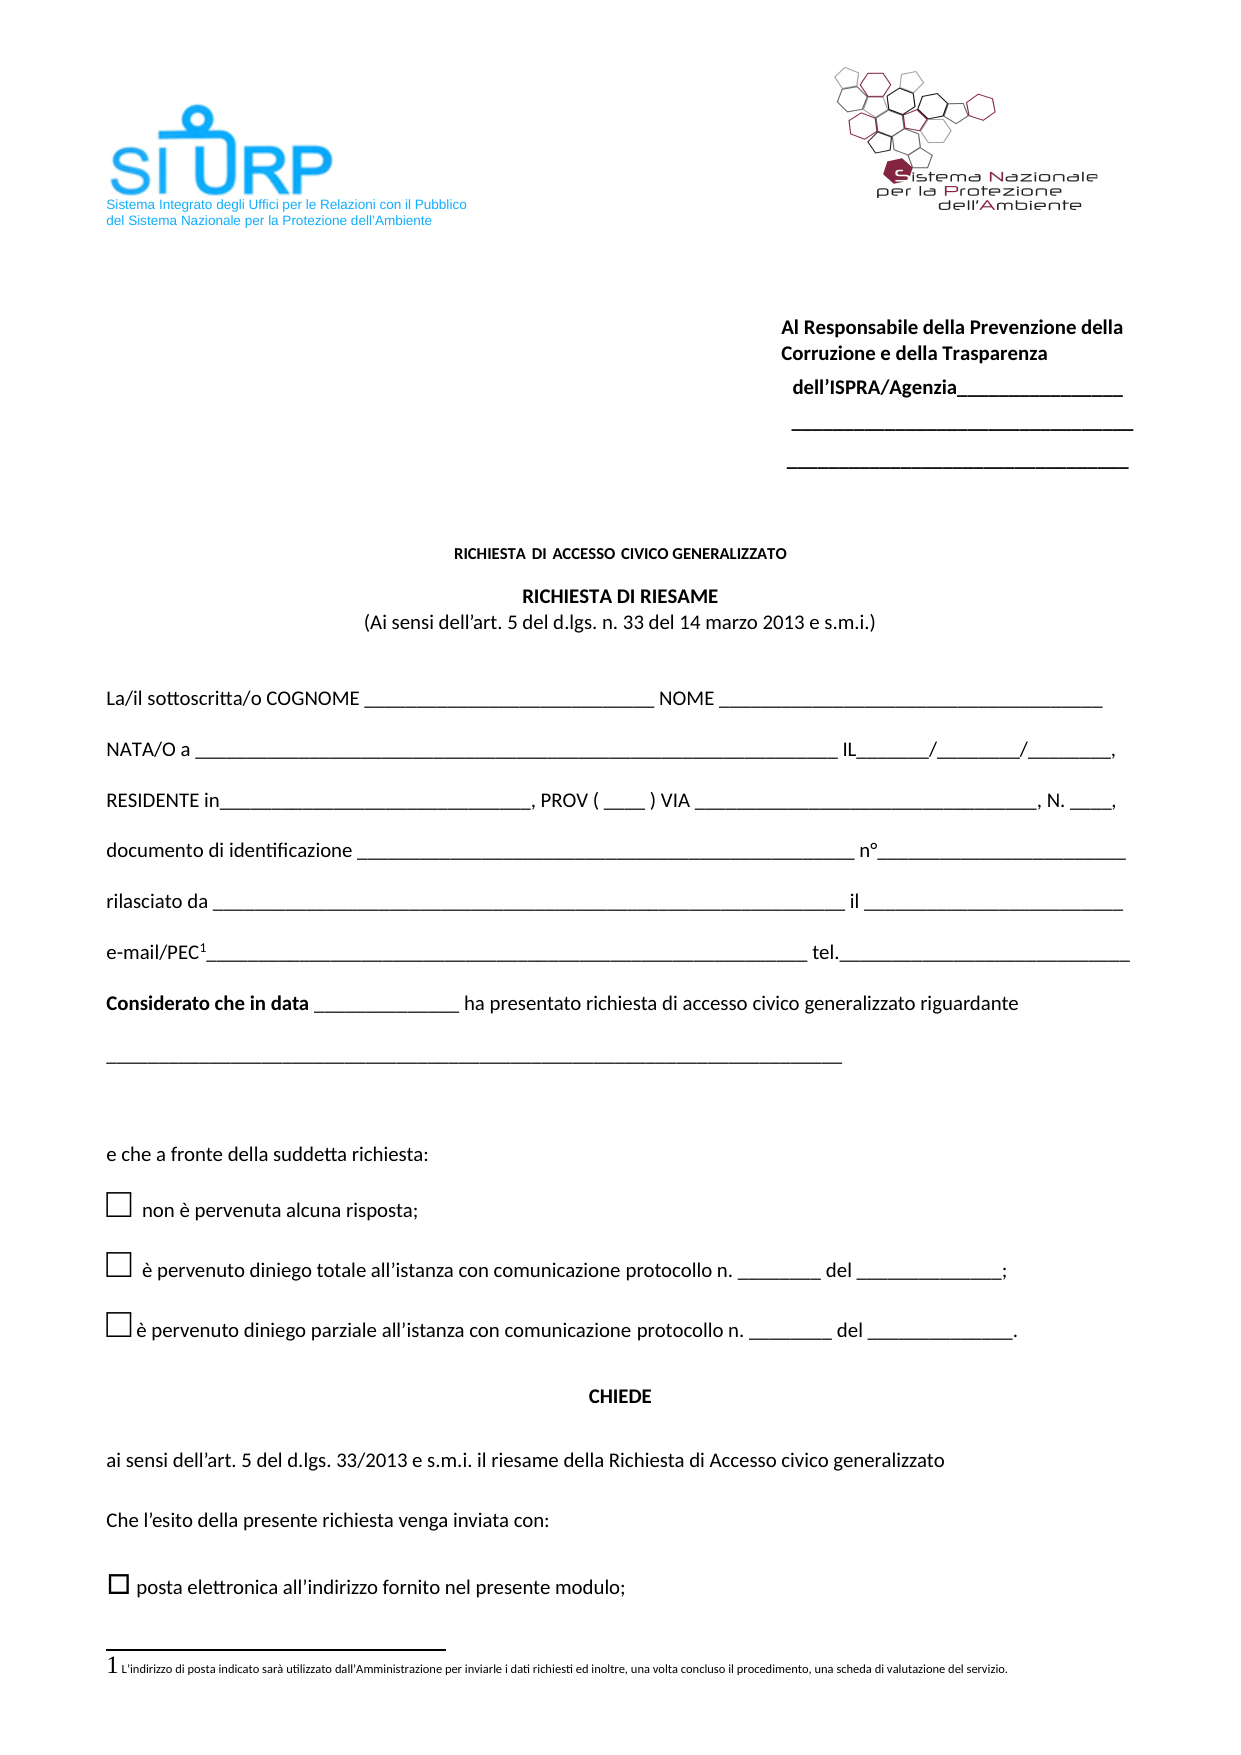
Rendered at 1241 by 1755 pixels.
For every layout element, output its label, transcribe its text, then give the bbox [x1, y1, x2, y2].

subtitle Al Responsabile della Prevenzione della Corruzione e della Trasparenza [781, 314, 1134, 365]
text e-mail/PEC__________________________________________________________ tel.____________________________ [106, 939, 1134, 965]
text □ è pervenuto diniego totale all’istanza con comunicazione protocollo n. ________ del ______________; [106, 1238, 1134, 1286]
text e che a fronte della suddetta richiesta: [106, 1141, 1134, 1167]
text Che l’esito della presente richiesta venga inviata con: [106, 1507, 1134, 1532]
text ai sensi dell’art. 5 del d.lgs. 33/2013 e s.m.i. il riesame della Richiesta di Accesso civico generalizzato [106, 1447, 1134, 1473]
subtitle dell’ISPRA/Agenzia________________ [707, 374, 1134, 399]
subtitle RICHIESTA DI RIESAME [107, 583, 1134, 609]
subtitle RICHIESTA DI ACCESSO CIVICO GENERALIZZATO [107, 543, 1134, 563]
text NATA/O a ______________________________________________________________ IL_______/________/________, [106, 736, 1134, 761]
text □ non è pervenuta alcuna risposta; [106, 1179, 1134, 1227]
text documento di identificazione ________________________________________________ n°________________________ [106, 838, 1134, 863]
text □ è pervenuto diniego parziale all’istanza con comunicazione protocollo n. ________ del ______________. [106, 1298, 1134, 1346]
text CHIEDE [106, 1384, 1134, 1409]
text L’indirizzo di posta indicato sarà utilizzato dall’Amministrazione per inviarle i dati richiesti ed inoltre, una volta concluso il procedimento, una scheda di valutazione del servizio. [106, 1650, 1134, 1679]
text Considerato che in data ______________ ha presentato richiesta di accesso civico generalizzato riguardante _______________________________________________________________________ [106, 990, 1134, 1066]
text RESIDENTE in______________________________, PROV ( ____ ) VIA _________________________________, N. ____, [106, 787, 1134, 812]
subtitle __________________________________________________________________ [707, 408, 1134, 472]
text rilasciato da _____________________________________________________________ il _________________________ [106, 888, 1134, 914]
text □ posta elettronica all’indirizzo fornito nel presente modulo; [106, 1554, 1134, 1604]
text (Ai sensi dell’art. 5 del d.lgs. n. 33 del 14 marzo 2013 e s.m.i.) [106, 609, 1134, 634]
text La/il sottoscritta/o COGNOME ____________________________ NOME _____________________________________ [106, 685, 1134, 711]
